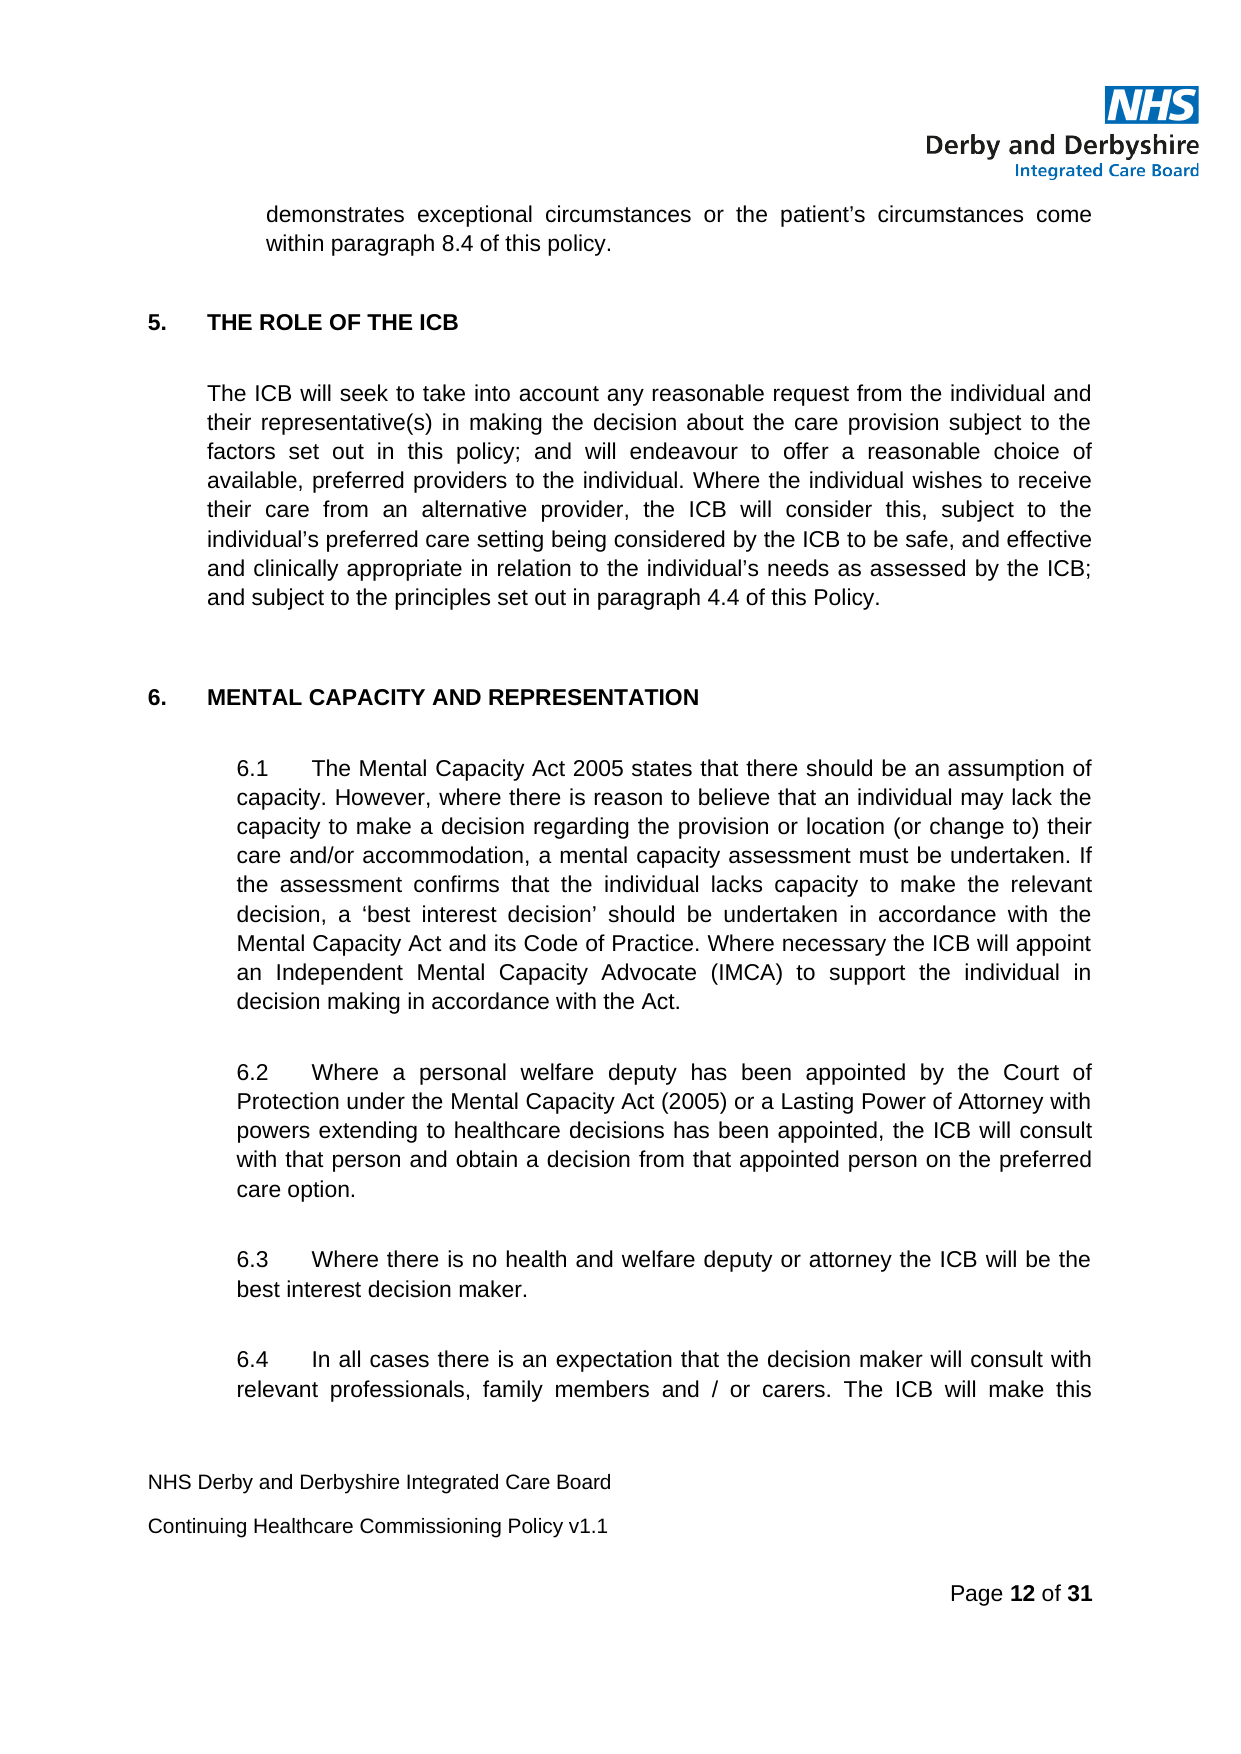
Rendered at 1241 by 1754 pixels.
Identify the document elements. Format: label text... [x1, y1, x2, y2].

subtitle Mental Capacity and Representation [148, 681, 1092, 710]
subtitle The Mental Capacity Act 2005 states that there should be an assumption of capacity. However, where there is reason to believe that an individual may lack the capacity to make a decision regarding the provision or location (or change to) their care and/or accommodation, a mental capacity assessment must be undertaken. If the assessment confirms that the individual lacks capacity to make the relevant decision, a ‘best interest decision’ should be undertaken in accordance with the Mental Capacity Act and its Code of Practice. Where necessary the ICB will appoint an Independent Mental Capacity Advocate (IMCA) to support the individual in decision making in accordance with the Act. [236, 752, 1092, 1014]
subtitle Where a personal welfare deputy has been appointed by the Court of Protection under the Mental Capacity Act (2005) or a Lasting Power of Attorney with powers extending to healthcare decisions has been appointed, the ICB will consult with that person and obtain a decision from that appointed person on the preferred care option. [236, 1056, 1092, 1202]
subtitle The ICB will seek to take into account any reasonable request from the individual and their representative(s) in making the decision about the care provision subject to the factors set out in this policy; and will endeavour to offer a reasonable choice of available, preferred providers to the individual. Where the individual wishes to receive their care from an alternative provider, the ICB will consider this, subject to the individual’s preferred care setting being considered by the ICB to be safe, and effective and clinically appropriate in relation to the individual’s needs as assessed by the ICB; and subject to the principles set out in paragraph 4.4 of this Policy. [207, 377, 1092, 610]
subtitle The role of the ICB [148, 306, 1092, 335]
subtitle demonstrates exceptional circumstances or the patient’s circumstances come within paragraph 8.4 of this policy. [148, 198, 1092, 256]
subtitle Where there is no health and welfare deputy or attorney the ICB will be the best interest decision maker. [236, 1243, 1092, 1302]
subtitle In all cases there is an expectation that the decision maker will consult with relevant professionals, family members and / or carers. The ICB will make this [236, 1343, 1092, 1402]
